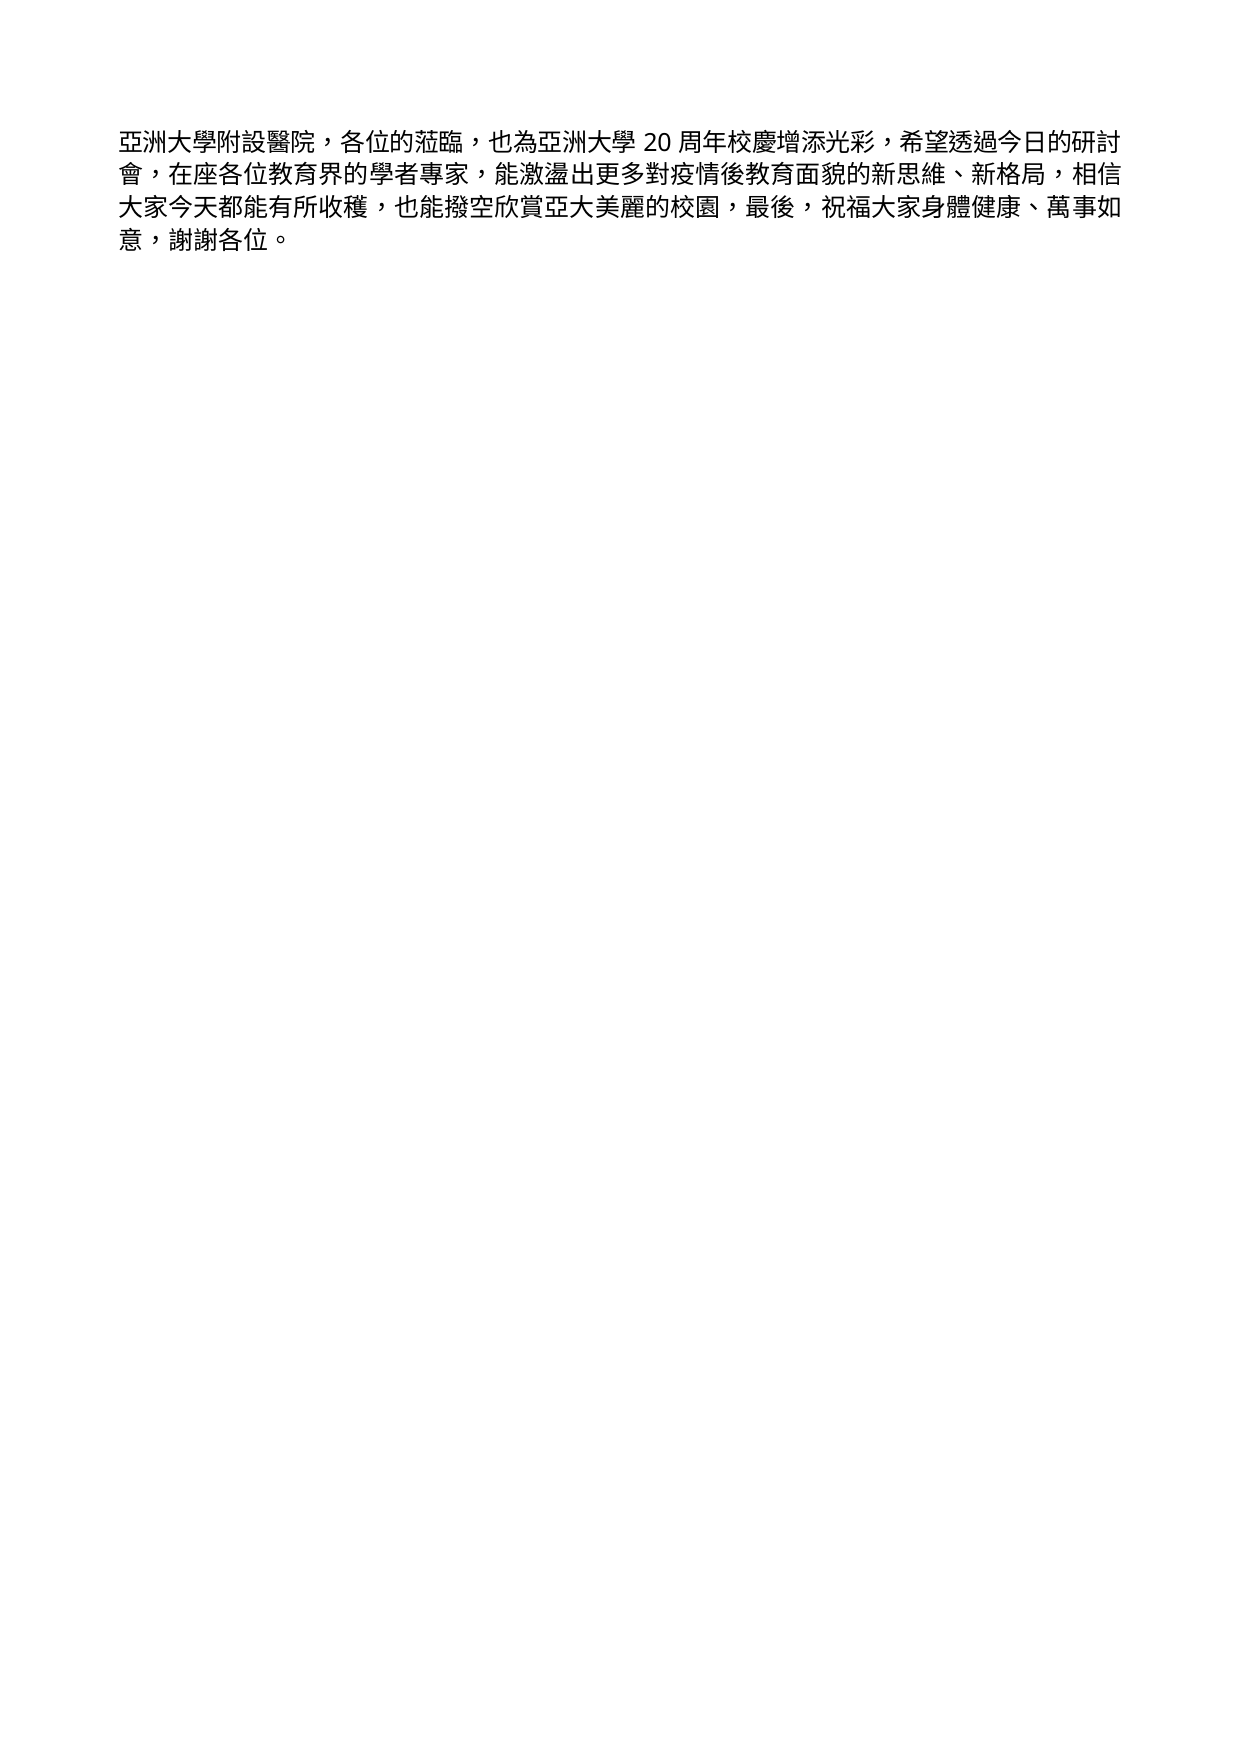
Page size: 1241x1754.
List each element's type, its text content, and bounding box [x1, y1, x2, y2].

text 亞洲大學附設醫院，各位的蒞臨，也為亞洲大學 20 周年校慶增添光彩，希望透過今日的研討會，在座各位教育界的學者專家，能激盪出更多對疫情後教育面貌的新思維、新格局，相信大家今天都能有所收穫，也能撥空欣賞亞大美麗的校園，最後，祝福大家身體健康、萬事如意，謝謝各位。 [118, 125, 1122, 257]
